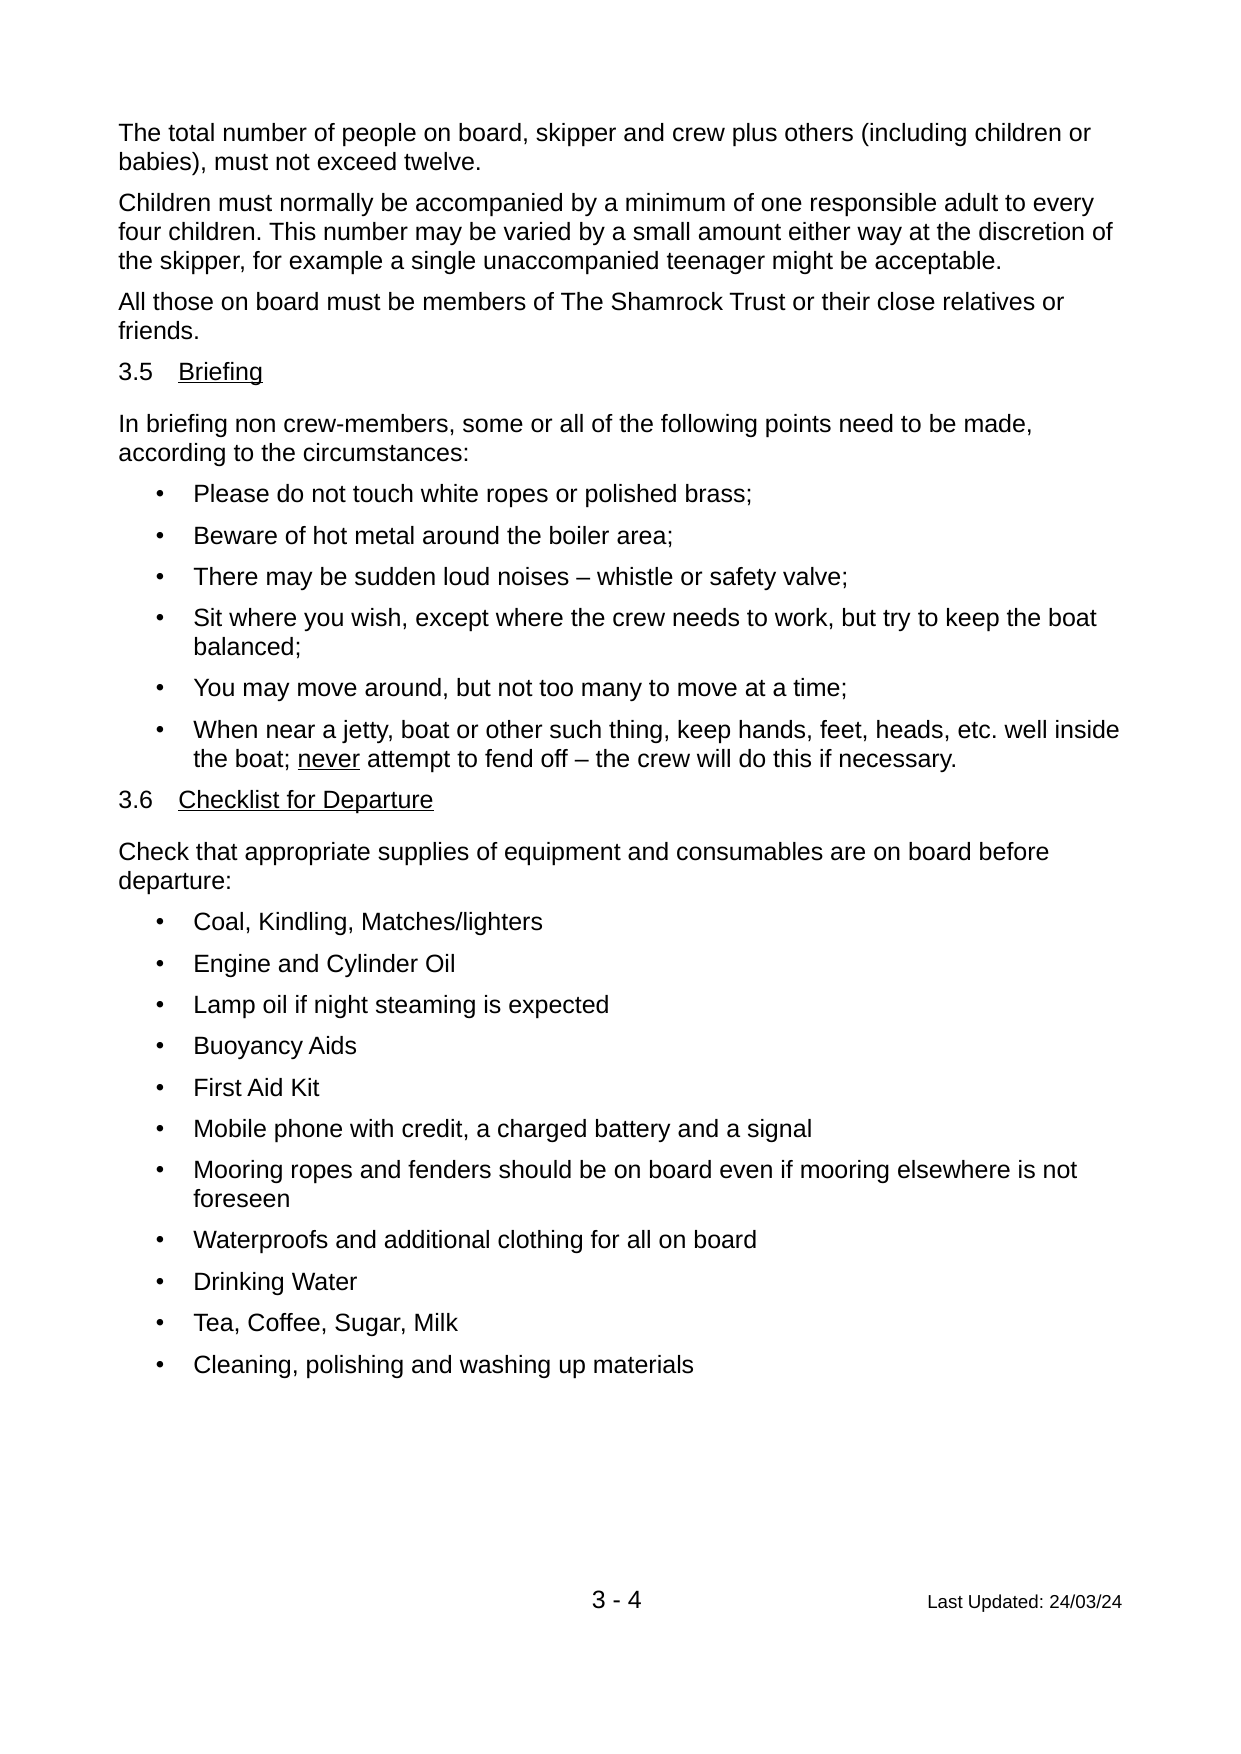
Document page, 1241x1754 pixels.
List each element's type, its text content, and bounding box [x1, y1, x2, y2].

text All those on board must be members of The Shamrock Trust or their close relatives or friends. [118, 287, 1122, 344]
list Please do not touch white ropes or polished brass; [156, 479, 1122, 508]
list You may move around, but not too many to move at a time; [156, 673, 1122, 702]
list When near a jetty, boat or other such thing, keep hands, feet, heads, etc. well inside the boat; never attempt to fend off – the crew will do this if necessary. [156, 715, 1122, 772]
list Cleaning, polishing and washing up materials [156, 1349, 1122, 1378]
list Tea, Coffee, Sugar, Milk [156, 1308, 1122, 1337]
list Lamp oil if night steaming is expected [156, 990, 1122, 1019]
subtitle Briefing [118, 357, 1122, 386]
text In briefing non crew-members, some or all of the following points need to be made, according to the circumstances: [118, 409, 1122, 467]
list Mooring ropes and fenders should be on board even if mooring elsewhere is not foreseen [156, 1155, 1122, 1213]
list Mobile phone with credit, a charged battery and a signal [156, 1114, 1122, 1143]
list First Aid Kit [156, 1073, 1122, 1102]
list Drinking Water [156, 1267, 1122, 1296]
text Children must normally be accompanied by a minimum of one responsible adult to every four children. This number may be varied by a small amount either way at the discretion of the skipper, for example a single unaccompanied teenager might be acceptable. [118, 188, 1122, 274]
list Buoyancy Aids [156, 1031, 1122, 1060]
text The total number of people on board, skipper and crew plus others (including children or babies), must not exceed twelve. [118, 118, 1122, 176]
text Check that appropriate supplies of equipment and consumables are on board before departure: [118, 837, 1122, 895]
list Beware of hot metal around the boiler area; [156, 521, 1122, 549]
list There may be sudden loud noises – whistle or safety valve; [156, 562, 1122, 591]
list Sit where you wish, except where the crew needs to work, but try to keep the boat balanced; [156, 603, 1122, 661]
list Coal, Kindling, Matches/lighters [156, 907, 1122, 936]
subtitle Checklist for Departure [118, 785, 1122, 814]
list Engine and Cylinder Oil [156, 949, 1122, 977]
list Waterproofs and additional clothing for all on board [156, 1226, 1122, 1254]
